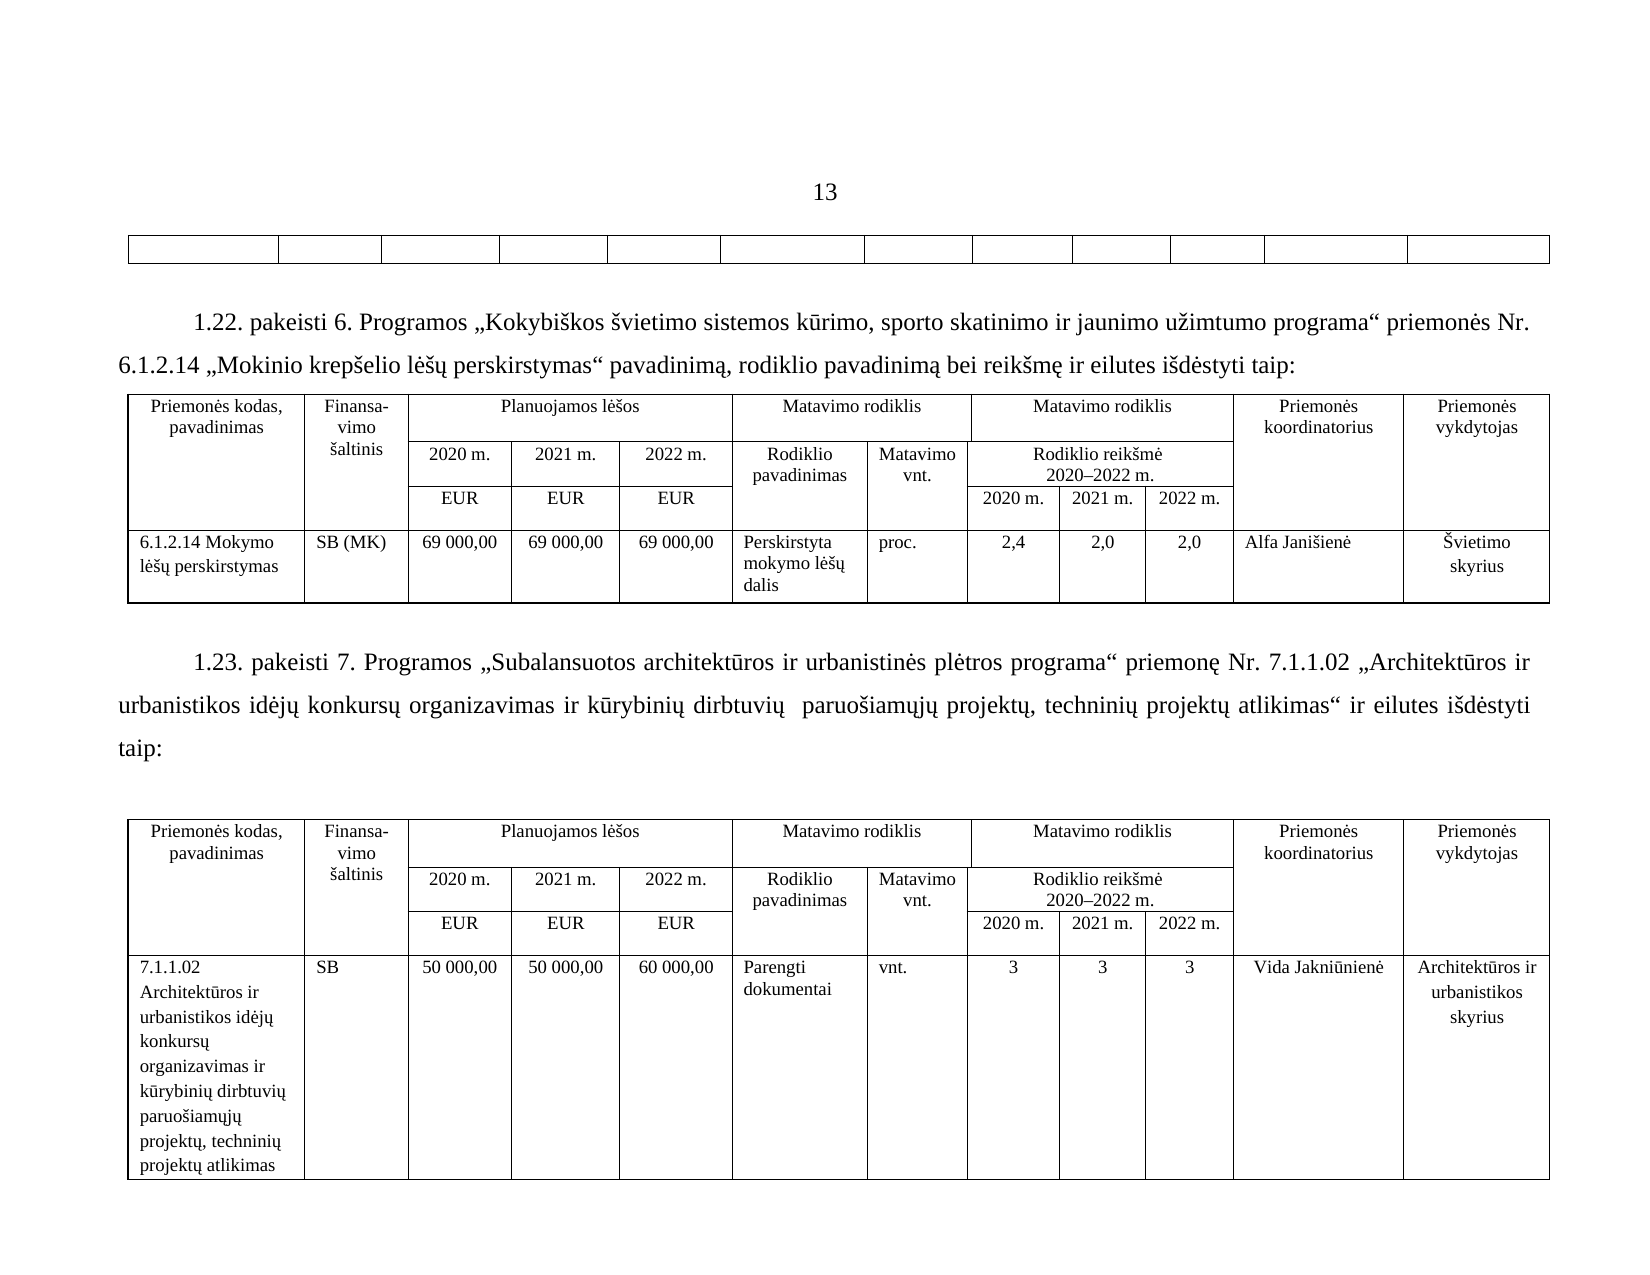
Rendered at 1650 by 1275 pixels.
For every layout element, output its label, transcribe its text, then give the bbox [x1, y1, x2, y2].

table_cell [1171, 236, 1264, 263]
text 1.23. pakeisti 7. Programos „Subalansuotos architektūros ir urbanistinės plėtros programa“ priemonę Nr. 7.1.1.02 „Architektūros ir urbanistikos idėjų konkursų organizavimas ir kūrybinių dirbtuvių paruošiamųjų projektų, techninių projektų atlikimas“ ir eilutes išdėstyti taip: [118, 647, 1532, 762]
table_cell Alfa Janišienė [1234, 531, 1403, 602]
table_header Planuojamos lėšos [409, 395, 732, 441]
table_cell 2020 m. [409, 868, 511, 911]
table_cell 2020 m. [409, 442, 511, 486]
table_header Matavimo rodiklis [972, 820, 1233, 867]
table_cell EUR [512, 487, 619, 529]
table_cell 2020 m. [968, 487, 1059, 529]
table_cell [1408, 236, 1549, 263]
table_cell [279, 236, 381, 263]
table_header Matavimo rodiklis [733, 820, 971, 867]
table_cell 2022 m. [1146, 912, 1233, 955]
table_cell 50 000,00 [409, 956, 511, 1179]
table_cell 2,0 [1060, 531, 1145, 602]
table_cell 60 000,00 [620, 956, 732, 1179]
table_cell [865, 236, 972, 263]
table_cell EUR [409, 912, 511, 955]
table_cell Architektūros ir urbanistikos skyrius [1404, 956, 1549, 1179]
table_header Finansa-vimo šaltinis [305, 395, 408, 529]
table_cell [1073, 236, 1170, 263]
table_cell 2022 m. [1146, 487, 1233, 529]
table_cell Rodiklio reikšmė 2020–2022 m. [968, 868, 1233, 911]
table_cell Perskirstyta mokymo lėšų dalis [733, 531, 867, 602]
table_cell 2021 m. [1060, 487, 1145, 529]
table_cell EUR [409, 487, 511, 529]
table_cell vnt. [868, 956, 967, 1179]
table_cell [973, 236, 1072, 263]
text 1.22. pakeisti 6. Programos „Kokybiškos švietimo sistemos kūrimo, sporto skatinimo ir jaunimo užimtumo programa“ priemonės Nr. 6.1.2.14 „Mokinio krepšelio lėšų perskirstymas“ pavadinimą, rodiklio pavadinimą bei reikšmę ir eilutes išdėstyti taip: [118, 307, 1532, 379]
table_cell 69 000,00 [512, 531, 619, 602]
table_cell [382, 236, 499, 263]
table_header Finansa-vimo šaltinis [305, 820, 408, 955]
table_cell SB [305, 956, 408, 1179]
table_cell 2,4 [968, 531, 1059, 602]
table_header Priemonės vykdytojas [1404, 820, 1549, 955]
table_cell [129, 236, 278, 263]
table_cell Rodiklio pavadinimas [733, 442, 867, 529]
table_cell 6.1.2.14 Mokymo lėšų perskirstymas [129, 531, 304, 602]
table_cell Matavimo vnt. [868, 442, 967, 529]
table_cell EUR [620, 487, 732, 529]
table_cell 2021 m. [512, 442, 619, 486]
table_cell EUR [620, 912, 732, 955]
table_cell Švietimo skyrius [1404, 531, 1549, 602]
table_cell 2022 m. [620, 868, 732, 911]
table_cell Matavimo vnt. [868, 868, 967, 955]
table_cell [608, 236, 720, 263]
table_cell 69 000,00 [620, 531, 732, 602]
table_cell 2021 m. [512, 868, 619, 911]
table_header Matavimo rodiklis [733, 395, 971, 441]
table_cell [500, 236, 607, 263]
table_cell [1265, 236, 1407, 263]
table_cell 3 [1060, 956, 1145, 1179]
table_header Priemonės vykdytojas [1404, 395, 1549, 529]
table_cell 7.1.1.02 Architektūros ir urbanistikos idėjų konkursų organizavimas ir kūrybinių dirbtuvių paruošiamųjų projektų, techninių projektų atlikimas [129, 956, 304, 1179]
table_cell 3 [968, 956, 1059, 1179]
table_header Matavimo rodiklis [972, 395, 1233, 441]
table_cell 2,0 [1146, 531, 1233, 602]
table_cell 2020 m. [968, 912, 1059, 955]
table_cell 2021 m. [1060, 912, 1145, 955]
table_cell Parengti dokumentai [733, 956, 867, 1179]
table_cell Vida Jakniūnienė [1234, 956, 1403, 1179]
table_cell 3 [1146, 956, 1233, 1179]
table_header Priemonės kodas, pavadinimas [129, 820, 304, 955]
table_cell EUR [512, 912, 619, 955]
table_cell 69 000,00 [409, 531, 511, 602]
table_cell [721, 236, 864, 263]
table_header Priemonės koordinatorius [1234, 820, 1403, 955]
table_header Planuojamos lėšos [409, 820, 732, 867]
table_cell Rodiklio reikšmė 2020–2022 m. [968, 442, 1233, 486]
table_cell 50 000,00 [512, 956, 619, 1179]
table_cell proc. [868, 531, 967, 602]
table_cell 2022 m. [620, 442, 732, 486]
table_header Priemonės koordinatorius [1234, 395, 1403, 529]
table_cell SB (MK) [305, 531, 408, 602]
table_header Priemonės kodas, pavadinimas [129, 395, 304, 529]
table_cell Rodiklio pavadinimas [733, 868, 867, 955]
